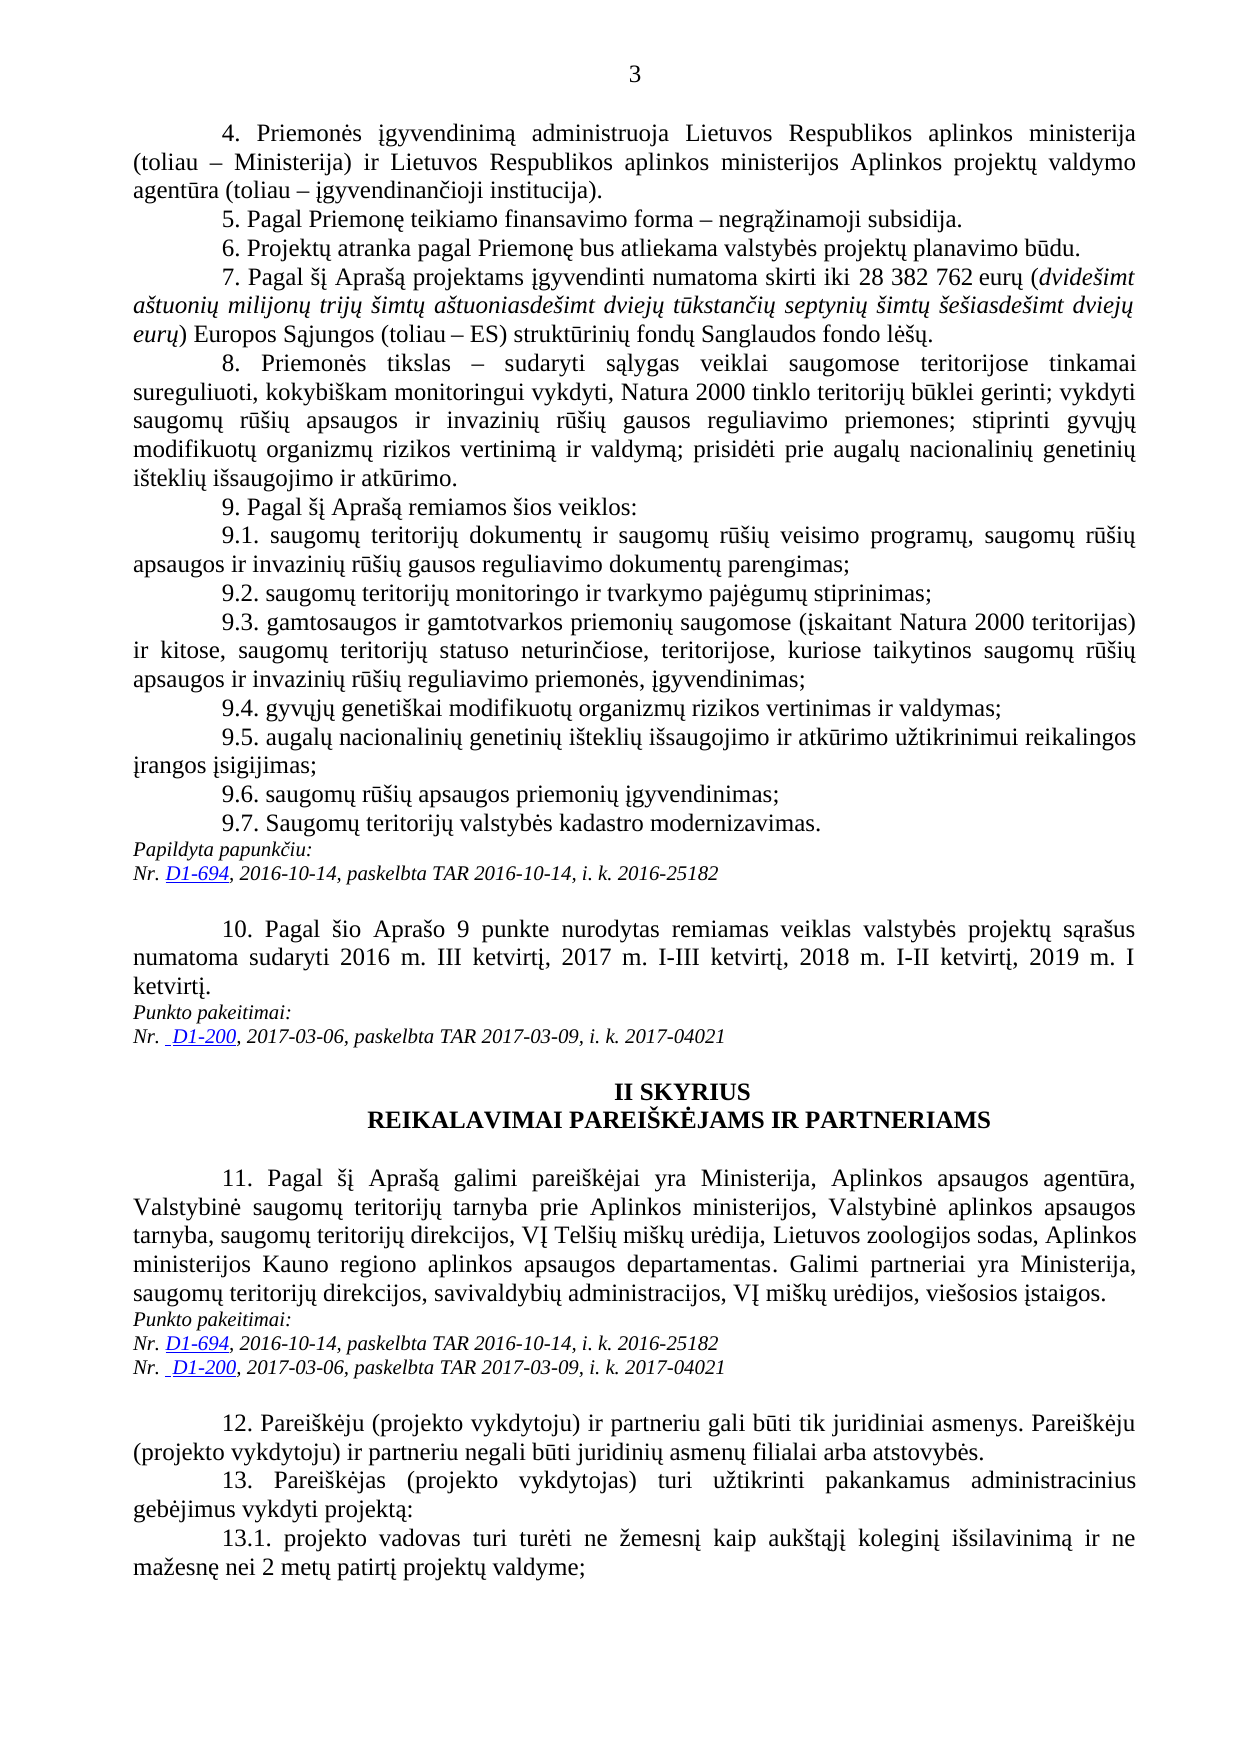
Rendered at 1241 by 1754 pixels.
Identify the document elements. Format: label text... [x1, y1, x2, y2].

text 9.3. gamtosaugos ir gamtotvarkos priemonių saugomose (įskaitant Natura 2000 teritorijas) ir kitose, saugomų teritorijų statuso neturinčiose, teritorijose, kuriose taikytinos saugomų rūšių apsaugos ir invazinių rūšių reguliavimo priemonės, įgyvendinimas; [133, 607, 1137, 693]
text 11. Pagal šį Aprašą galimi pareiškėjai yra Ministerija, Aplinkos apsaugos agentūra, Valstybinė saugomų teritorijų tarnyba prie Aplinkos ministerijos, Valstybinė aplinkos apsaugos tarnyba, saugomų teritorijų direkcijos, VĮ Telšių miškų urėdija, Lietuvos zoologijos sodas, Aplinkos ministerijos Kauno regiono aplinkos apsaugos departamentas. Galimi partneriai yra Ministerija, saugomų teritorijų direkcijos, savivaldybių administracijos, VĮ miškų urėdijos, viešosios įstaigos. [133, 1163, 1137, 1307]
text 10. Pagal šio Aprašo 9 punkte nurodytas remiamas veiklas valstybės projektų sąrašus numatoma sudaryti 2016 m. III ketvirtį, 2017 m. I-III ketvirtį, 2018 m. I-II ketvirtį, 2019 m. I ketvirtį. [133, 914, 1137, 1000]
text 6. Projektų atranka pagal Priemonę bus atliekama valstybės projektų planavimo būdu. [133, 233, 1137, 262]
text 9.5. augalų nacionalinių genetinių išteklių išsaugojimo ir atkūrimo užtikrinimui reikalingos įrangos įsigijimas; [133, 722, 1137, 779]
text 5. Pagal Priemonę teikiamo finansavimo forma – negrąžinamoji subsidija. [133, 204, 1137, 233]
text 12. Pareiškėju (projekto vykdytoju) ir partneriu gali būti tik juridiniai asmenys. Pareiškėju (projekto vykdytoju) ir partneriu negali būti juridinių asmenų filialai arba atstovybės. [133, 1408, 1137, 1465]
text Punkto pakeitimai: [133, 1307, 1137, 1331]
text 13.1. projekto vadovas turi turėti ne žemesnį kaip aukštąjį koleginį išsilavinimą ir ne mažesnę nei 2 metų patirtį projektų valdyme; [133, 1523, 1137, 1580]
text 9.4. gyvųjų genetiškai modifikuotų organizmų rizikos vertinimas ir valdymas; [133, 693, 1137, 722]
text Nr. D1-200, 2017-03-06, paskelbta TAR 2017-03-09, i. k. 2017-04021 [133, 1024, 1137, 1048]
text Nr. D1-694, 2016-10-14, paskelbta TAR 2016-10-14, i. k. 2016-25182 [133, 861, 1137, 885]
text 9.6. saugomų rūšių apsaugos priemonių įgyvendinimas; [133, 779, 1137, 808]
text REIKALAVIMAI PAREIŠKĖJAMS IR PARTNERIAMS [133, 1106, 1137, 1134]
text 9. Pagal šį Aprašą remiamos šios veiklos: [133, 492, 1137, 521]
text II SKYRIUS [133, 1077, 1137, 1106]
text 4. Priemonės įgyvendinimą administruoja Lietuvos Respublikos aplinkos ministerija (toliau – Ministerija) ir Lietuvos Respublikos aplinkos ministerijos Aplinkos projektų valdymo agentūra (toliau – įgyvendinančioji institucija). [133, 118, 1137, 204]
text Punkto pakeitimai: [133, 1000, 1137, 1024]
text Nr. D1-694, 2016-10-14, paskelbta TAR 2016-10-14, i. k. 2016-25182 [133, 1331, 1137, 1355]
text 13. Pareiškėjas (projekto vykdytojas) turi užtikrinti pakankamus administracinius gebėjimus vykdyti projektą: [133, 1465, 1137, 1523]
text Papildyta papunkčiu: [133, 837, 1137, 861]
text 9.7. Saugomų teritorijų valstybės kadastro modernizavimas. [222, 808, 1137, 837]
text Nr. D1-200, 2017-03-06, paskelbta TAR 2017-03-09, i. k. 2017-04021 [133, 1355, 1137, 1379]
text 8. Priemonės tikslas – sudaryti sąlygas veiklai saugomose teritorijose tinkamai sureguliuoti, kokybiškam monitoringui vykdyti, Natura 2000 tinklo teritorijų būklei gerinti; vykdyti saugomų rūšių apsaugos ir invazinių rūšių gausos reguliavimo priemones; stiprinti gyvųjų modifikuotų organizmų rizikos vertinimą ir valdymą; prisidėti prie augalų nacionalinių genetinių išteklių išsaugojimo ir atkūrimo. [133, 348, 1137, 492]
text 9.2. saugomų teritorijų monitoringo ir tvarkymo pajėgumų stiprinimas; [133, 578, 1137, 607]
text 7. Pagal šį Aprašą projektams įgyvendinti numatoma skirti iki 28 382 762 eurų (dvidešimt aštuonių milijonų trijų šimtų aštuoniasdešimt dviejų tūkstančių septynių šimtų šešiasdešimt dviejų eurų) Europos Sąjungos (toliau – ES) struktūrinių fondų Sanglaudos fondo lėšų. [133, 262, 1137, 348]
text 9.1. saugomų teritorijų dokumentų ir saugomų rūšių veisimo programų, saugomų rūšių apsaugos ir invazinių rūšių gausos reguliavimo dokumentų parengimas; [133, 521, 1137, 578]
